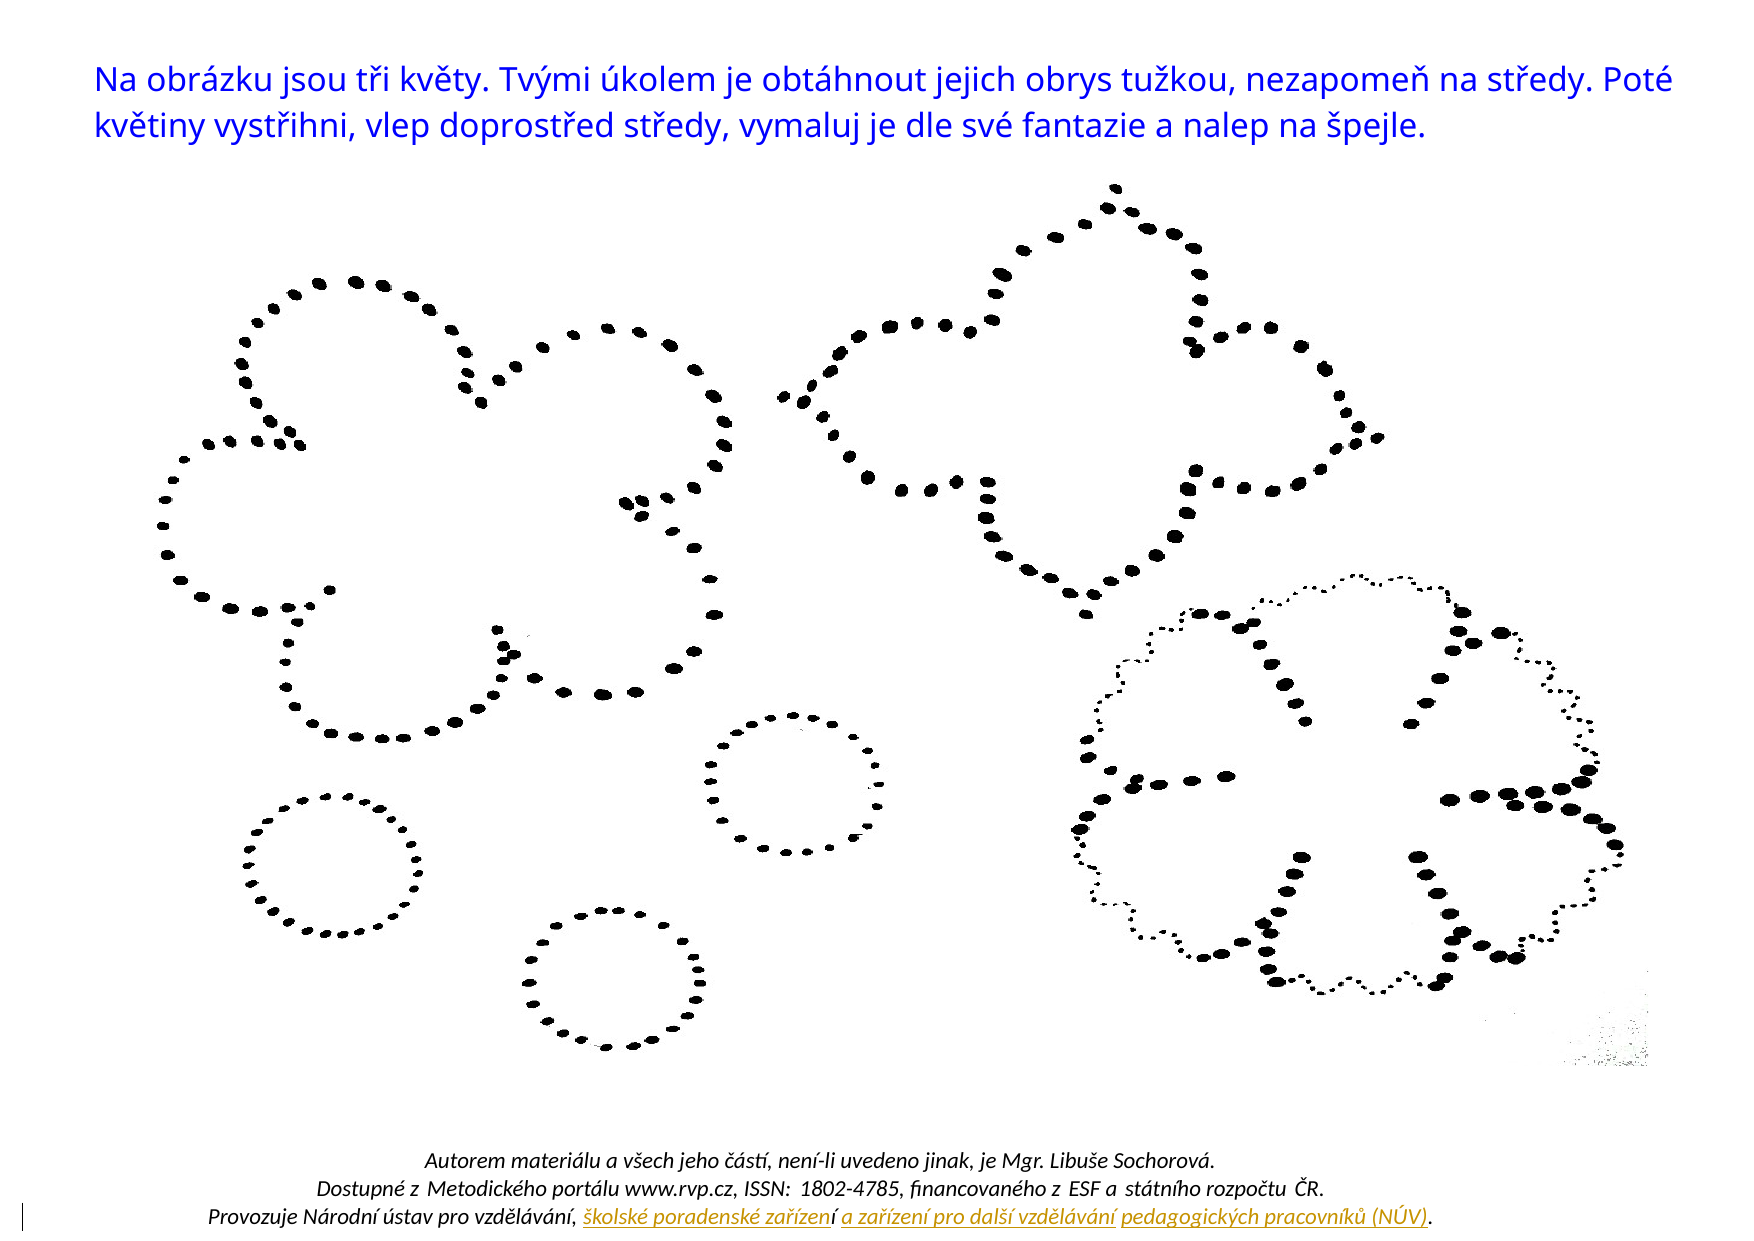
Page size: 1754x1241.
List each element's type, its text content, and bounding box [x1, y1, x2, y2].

picture [57, 170, 1649, 1068]
text Na obrázku jsou tři květy. Tvými úkolem je obtáhnout jejich obrys tužkou, nezapomeň na středy. Poté květiny vystřihni, vlep doprostřed středy, vymaluj je dle své fantazie a nalep na špejle. [93, 56, 1687, 147]
